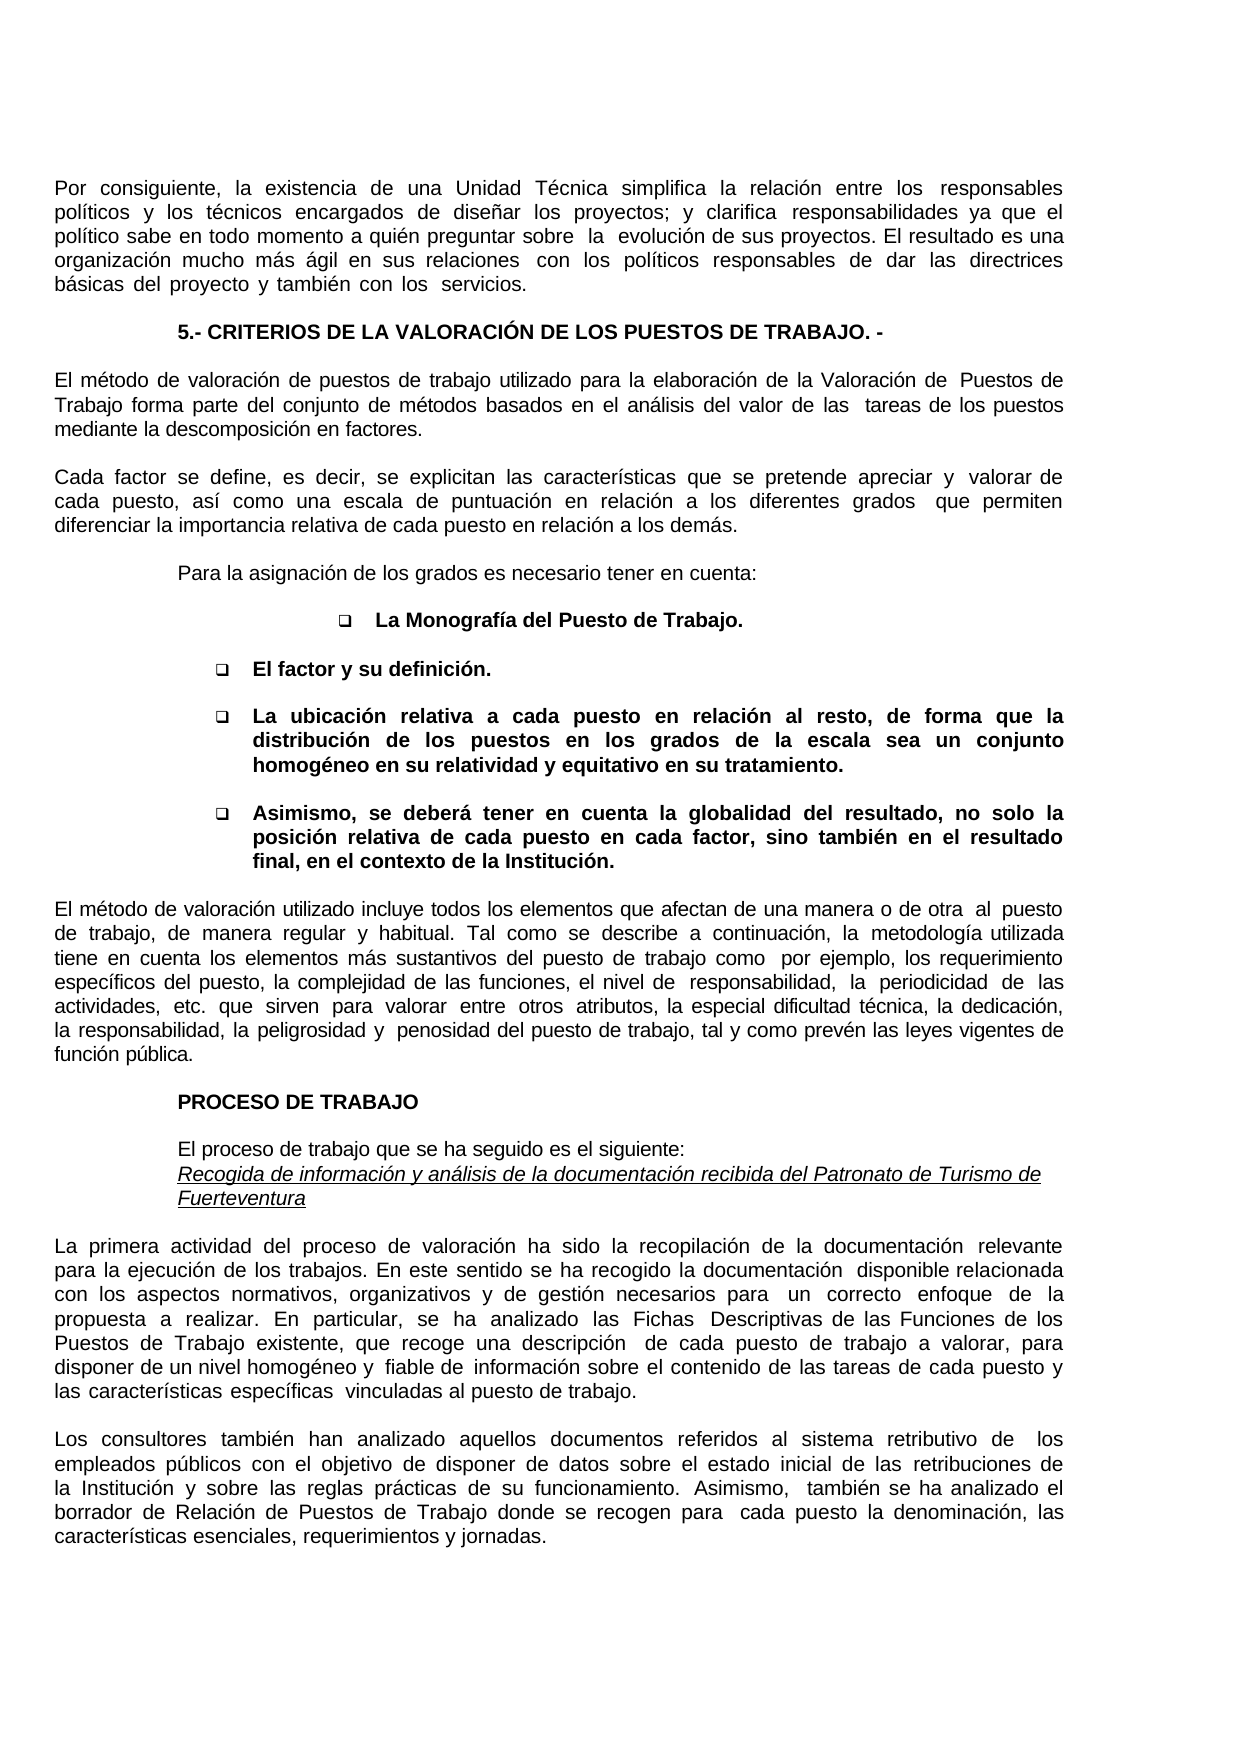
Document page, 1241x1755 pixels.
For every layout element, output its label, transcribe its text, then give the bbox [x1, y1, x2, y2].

subtitle PROCESO DE TRABAJO [177, 1090, 1076, 1114]
subtitle 5.- CRITERIOS DE LA VALORACIÓN DE LOS PUESTOS DE TRABAJO. - [177, 320, 1076, 344]
text El proceso de trabajo que se ha seguido es el siguiente: [177, 1138, 1076, 1162]
text Para la asignación de los grados es necesario tener en cuenta: [177, 561, 1076, 584]
text La primera actividad del proceso de valoración ha sido la recopilación de la documentación relevante para la ejecución de los trabajos. En este sentido se ha recogido la documentación disponible relacionada con los aspectos normativos, organizativos y de gestión necesarios para un correcto enfoque de la propuesta a realizar. En particular, se ha analizado las Fichas Descriptivas de las Funciones de los Puestos de Trabajo existente, que recoge una descripción de cada puesto de trabajo a valorar, para disponer de un nivel homogéneo y fiable de información sobre el contenido de las tareas de cada puesto y las características específicas vinculadas al puesto de trabajo. [54, 1234, 1064, 1403]
text Cada factor se define, es decir, se explicitan las características que se pretende apreciar y valorar de cada puesto, así como una escala de puntuación en relación a los diferentes grados que permiten diferenciar la importancia relativa de cada puesto en relación a los demás. [54, 464, 1064, 537]
list El factor y su definición. [215, 656, 1076, 680]
text El método de valoración utilizado incluye todos los elementos que afectan de una manera o de otra al puesto de trabajo, de manera regular y habitual. Tal como se describe a continuación, la metodología utilizada tiene en cuenta los elementos más sustantivos del puesto de trabajo como por ejemplo, los requerimiento específicos del puesto, la complejidad de las funciones, el nivel de responsabilidad, la periodicidad de las actividades, etc. que sirven para valorar entre otros atributos, la especial dificultad técnica, la dedicación, la responsabilidad, la peligrosidad y penosidad del puesto de trabajo, tal y como prevén las leyes vigentes de función pública. [54, 897, 1064, 1066]
list La ubicación relativa a cada puesto en relación al resto, de forma que la distribución de los puestos en los grados de la escala sea un conjunto homogéneo en su relatividad y equitativo en su tratamiento. [215, 704, 1064, 776]
text El método de valoración de puestos de trabajo utilizado para la elaboración de la Valoración de Puestos de Trabajo forma parte del conjunto de métodos basados en el análisis del valor de las tareas de los puestos mediante la descomposición en factores. [54, 368, 1064, 441]
list La Monografía del Puesto de Trabajo. [338, 608, 1076, 632]
text Recogida de información y análisis de la documentación recibida del Patronato de Turismo de Fuerteventura [177, 1162, 1061, 1210]
text Por consiguiente, la existencia de una Unidad Técnica simplifica la relación entre los responsables políticos y los técnicos encargados de diseñar los proyectos; y clarifica responsabilidades ya que el político sabe en todo momento a quién preguntar sobre la evolución de sus proyectos. El resultado es una organización mucho más ágil en sus relaciones con los políticos responsables de dar las directrices básicas del proyecto y también con los servicios. [54, 176, 1064, 296]
text Los consultores también han analizado aquellos documentos referidos al sistema retributivo de los empleados públicos con el objetivo de disponer de datos sobre el estado inicial de las retribuciones de la Institución y sobre las reglas prácticas de su funcionamiento. Asimismo, también se ha analizado el borrador de Relación de Puestos de Trabajo donde se recogen para cada puesto la denominación, las características esenciales, requerimientos y jornadas. [54, 1427, 1064, 1548]
list Asimismo, se deberá tener en cuenta la globalidad del resultado, no solo la posición relativa de cada puesto en cada factor, sino también en el resultado final, en el contexto de la Institución. [215, 800, 1064, 873]
